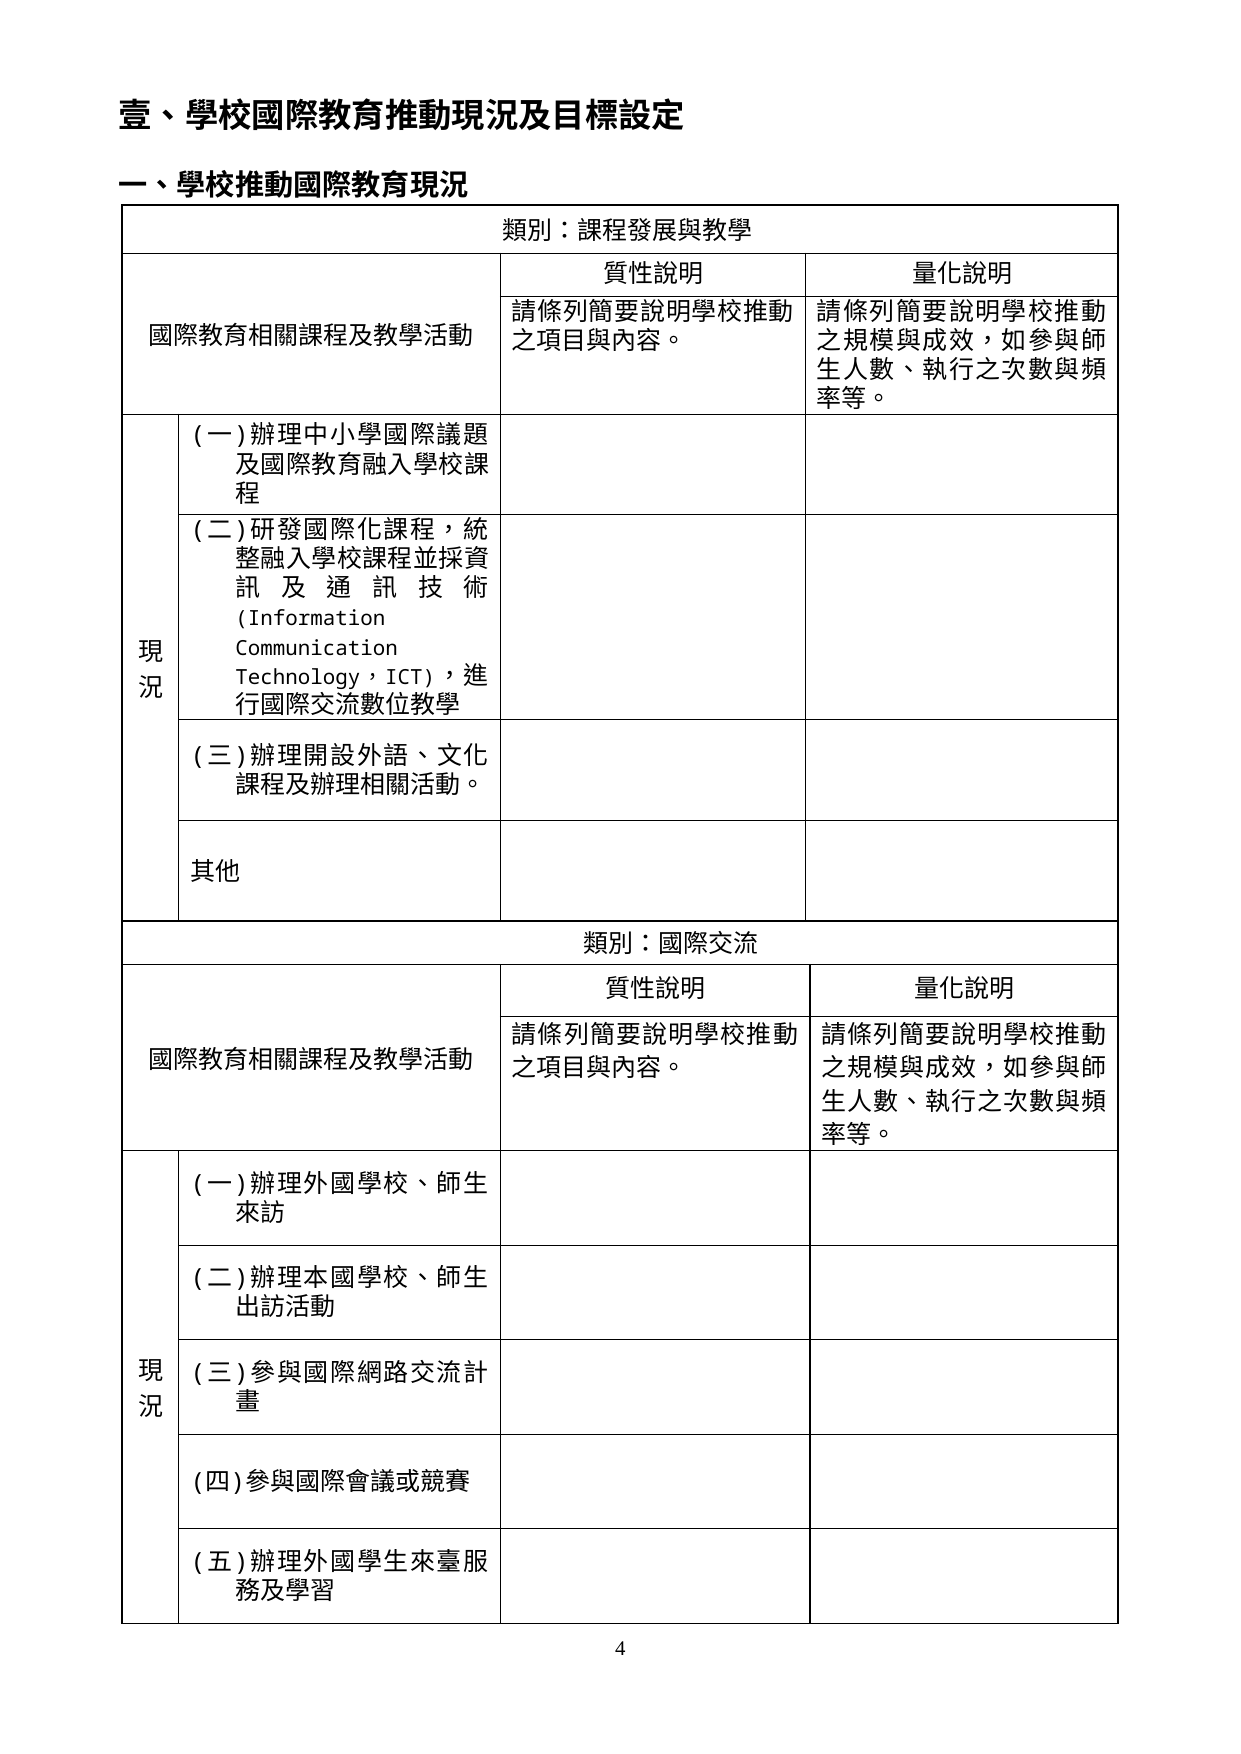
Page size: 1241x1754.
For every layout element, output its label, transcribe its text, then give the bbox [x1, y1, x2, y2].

table_cell [501, 821, 805, 920]
table_cell [501, 1529, 809, 1622]
table_cell [806, 415, 1117, 514]
table_cell 請條列簡要說明學校推動之項目與內容。 [501, 1017, 809, 1150]
table_cell [806, 720, 1117, 819]
table_cell [811, 1340, 1117, 1433]
table_cell 國際教育相關課程及教學活動 [123, 965, 500, 1150]
table_cell [806, 515, 1117, 719]
table_cell 其他 [179, 821, 500, 920]
table_cell [806, 821, 1117, 920]
table_cell [501, 1435, 809, 1528]
table_cell [811, 1246, 1117, 1339]
table_cell (五)辦理外國學生來臺服務及學習 [179, 1529, 500, 1622]
table_cell 請條列簡要說明學校推動之項目與內容。 [501, 297, 805, 413]
table_cell 現 況 [123, 415, 178, 920]
table_cell (二)辦理本國學校、師生出訪活動 [179, 1246, 500, 1339]
table_cell (四)參與國際會議或競賽 [179, 1435, 500, 1528]
table_cell (三)參與國際網路交流計畫 [179, 1340, 500, 1433]
text 壹、學校國際教育推動現況及目標設定 [118, 89, 1122, 137]
table_cell [811, 1151, 1117, 1244]
table_cell 國際教育相關課程及教學活動 [123, 254, 500, 413]
table_cell [501, 415, 805, 514]
text 一、學校推動國際教育現況 [118, 162, 1122, 204]
table_cell [811, 1435, 1117, 1528]
table_cell [501, 720, 805, 819]
table_cell (二)研發國際化課程，統整融入學校課程並採資訊及通訊技術(Information Communication Technology，ICT)，進行國際交流數位教學 [179, 515, 500, 719]
table_cell 量化說明 [811, 965, 1117, 1016]
table_cell 量化說明 [806, 254, 1117, 296]
table_cell (三)辦理開設外語、文化課程及辦理相關活動。 [179, 720, 500, 819]
table_cell 現 況 [123, 1151, 178, 1622]
table_cell 類別：國際交流 [123, 922, 1117, 964]
table_header 類別：課程發展與教學 [123, 206, 1117, 253]
table_cell [501, 1151, 809, 1244]
table_cell [811, 1529, 1117, 1622]
table_cell 請條列簡要說明學校推動之規模與成效，如參與師生人數、執行之次數與頻率等。 [811, 1017, 1117, 1150]
table_cell (一)辦理中小學國際議題及國際教育融入學校課程 [179, 415, 500, 514]
table_cell (一)辦理外國學校、師生來訪 [179, 1151, 500, 1244]
table_cell 請條列簡要說明學校推動之規模與成效，如參與師生人數、執行之次數與頻率等。 [806, 297, 1117, 413]
table_cell 質性說明 [501, 254, 805, 296]
table_cell 質性說明 [501, 965, 809, 1016]
table_cell [501, 515, 805, 719]
table_cell [501, 1340, 809, 1433]
table_cell [501, 1246, 809, 1339]
